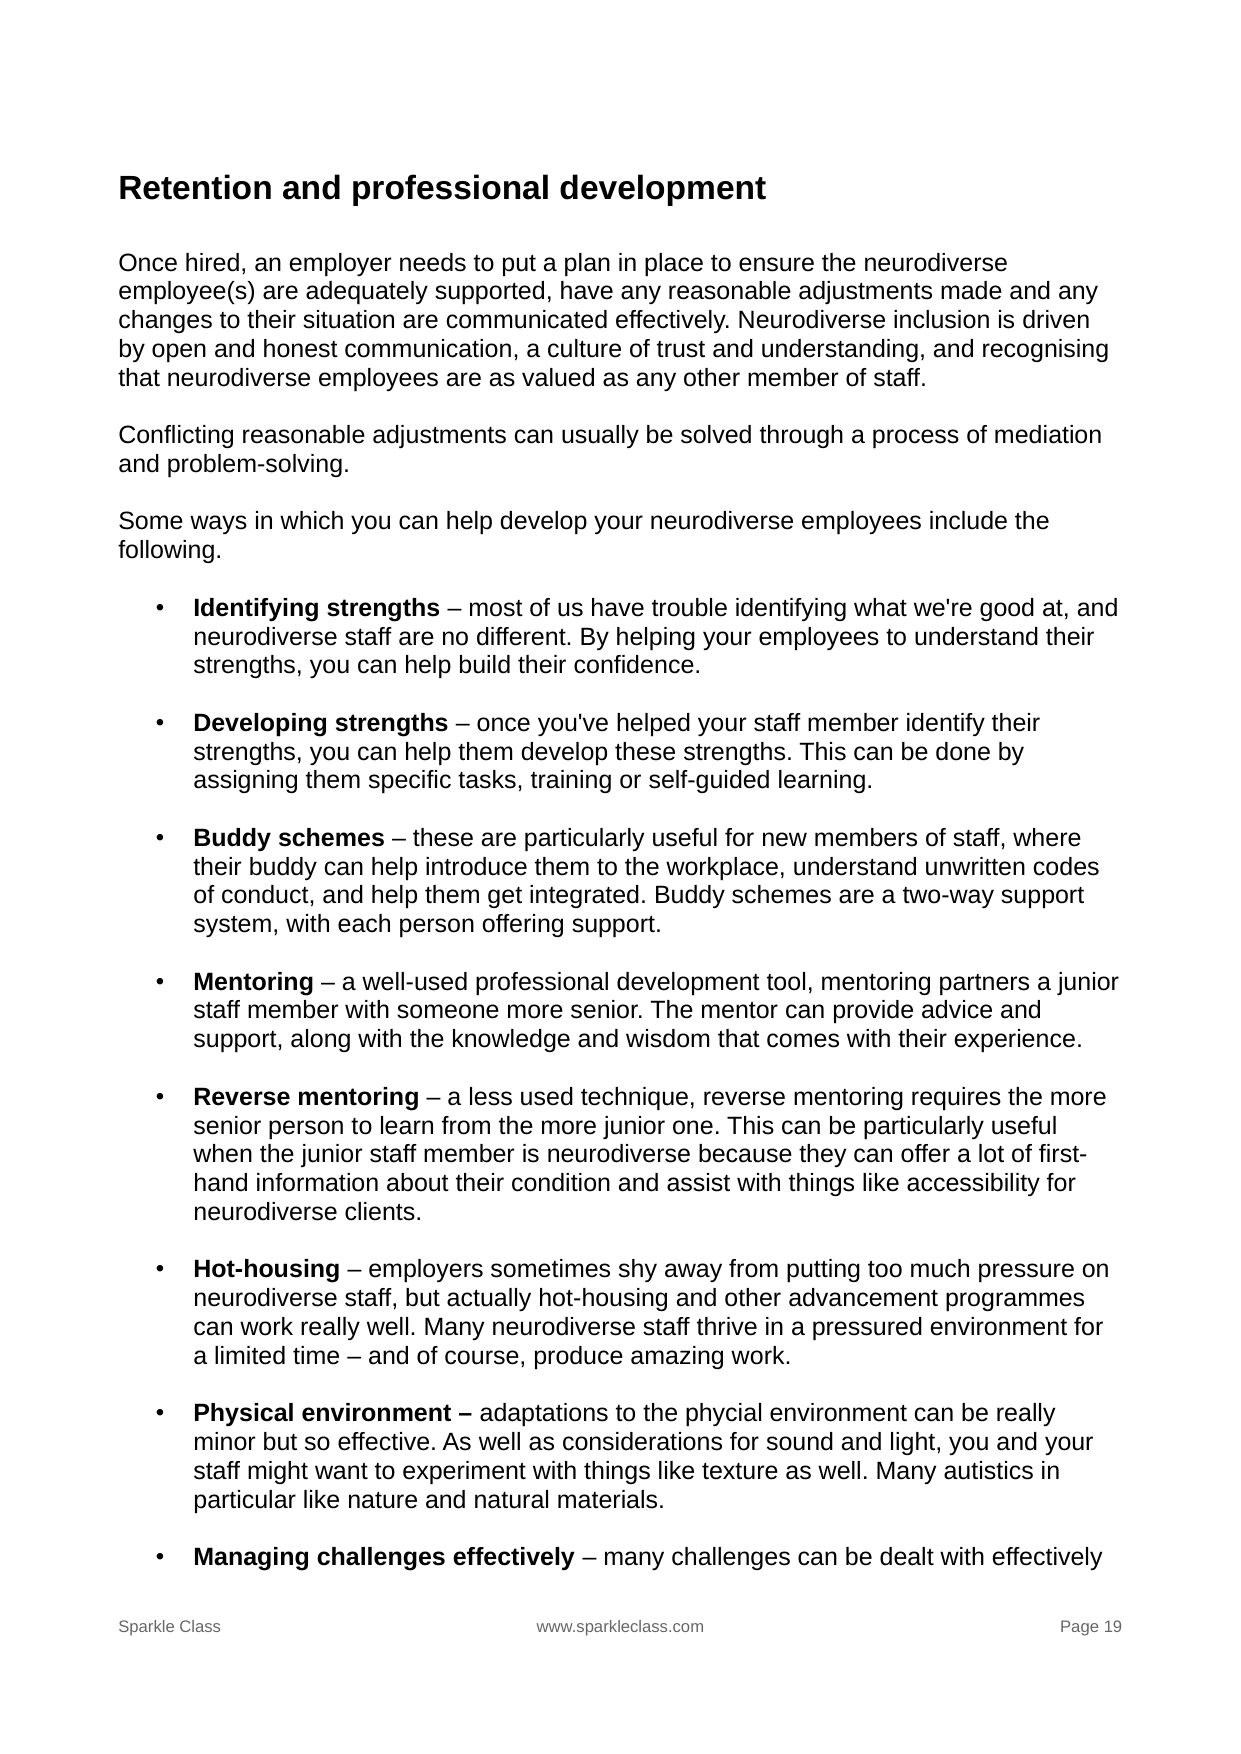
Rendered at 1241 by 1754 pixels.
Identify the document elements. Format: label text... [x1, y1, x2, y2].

text Conflicting reasonable adjustments can usually be solved through a process of mediation and problem-solving. [118, 420, 1122, 478]
list Identifying strengths – most of us have trouble identifying what we're good at, and neurodiverse staff are no different. By helping your employees to understand their strengths, you can help build their confidence. [156, 593, 1122, 708]
list Buddy schemes – these are particularly useful for new members of staff, where their buddy can help introduce them to the workplace, understand unwritten codes of conduct, and help them get integrated. Buddy schemes are a two-way support system, with each person offering support. [156, 823, 1122, 967]
list Managing challenges effectively – many challenges can be dealt with effectively [156, 1542, 1122, 1571]
list Mentoring – a well-used professional development tool, mentoring partners a junior staff member with someone more senior. The mentor can provide advice and support, along with the knowledge and wisdom that comes with their experience. [156, 967, 1122, 1082]
text Some ways in which you can help develop your neurodiverse employees include the following. [118, 506, 1122, 564]
list Developing strengths – once you've helped your staff member identify their strengths, you can help them develop these strengths. This can be done by assigning them specific tasks, training or self-guided learning. [156, 708, 1122, 794]
text Once hired, an employer needs to put a plan in place to ensure the neurodiverse employee(s) are adequately supported, have any reasonable adjustments made and any changes to their situation are communicated effectively. Neurodiverse inclusion is driven by open and honest communication, a culture of trust and understanding, and recognising that neurodiverse employees are as valued as any other member of staff. [118, 248, 1122, 391]
list Reverse mentoring – a less used technique, reverse mentoring requires the more senior person to learn from the more junior one. This can be particularly useful when the junior staff member is neurodiverse because they can offer a lot of first-hand information about their condition and assist with things like accessibility for neurodiverse clients. [156, 1082, 1122, 1226]
subtitle Retention and professional development [118, 168, 1122, 206]
list Physical environment – adaptations to the phycial environment can be really minor but so effective. As well as considerations for sound and light, you and your staff might want to experiment with things like texture as well. Many autistics in particular like nature and natural materials. [156, 1398, 1122, 1513]
list Hot-housing – employers sometimes shy away from putting too much pressure on neurodiverse staff, but actually hot-housing and other advancement programmes can work really well. Many neurodiverse staff thrive in a pressured environment for a limited time – and of course, produce amazing work. [156, 1254, 1122, 1369]
